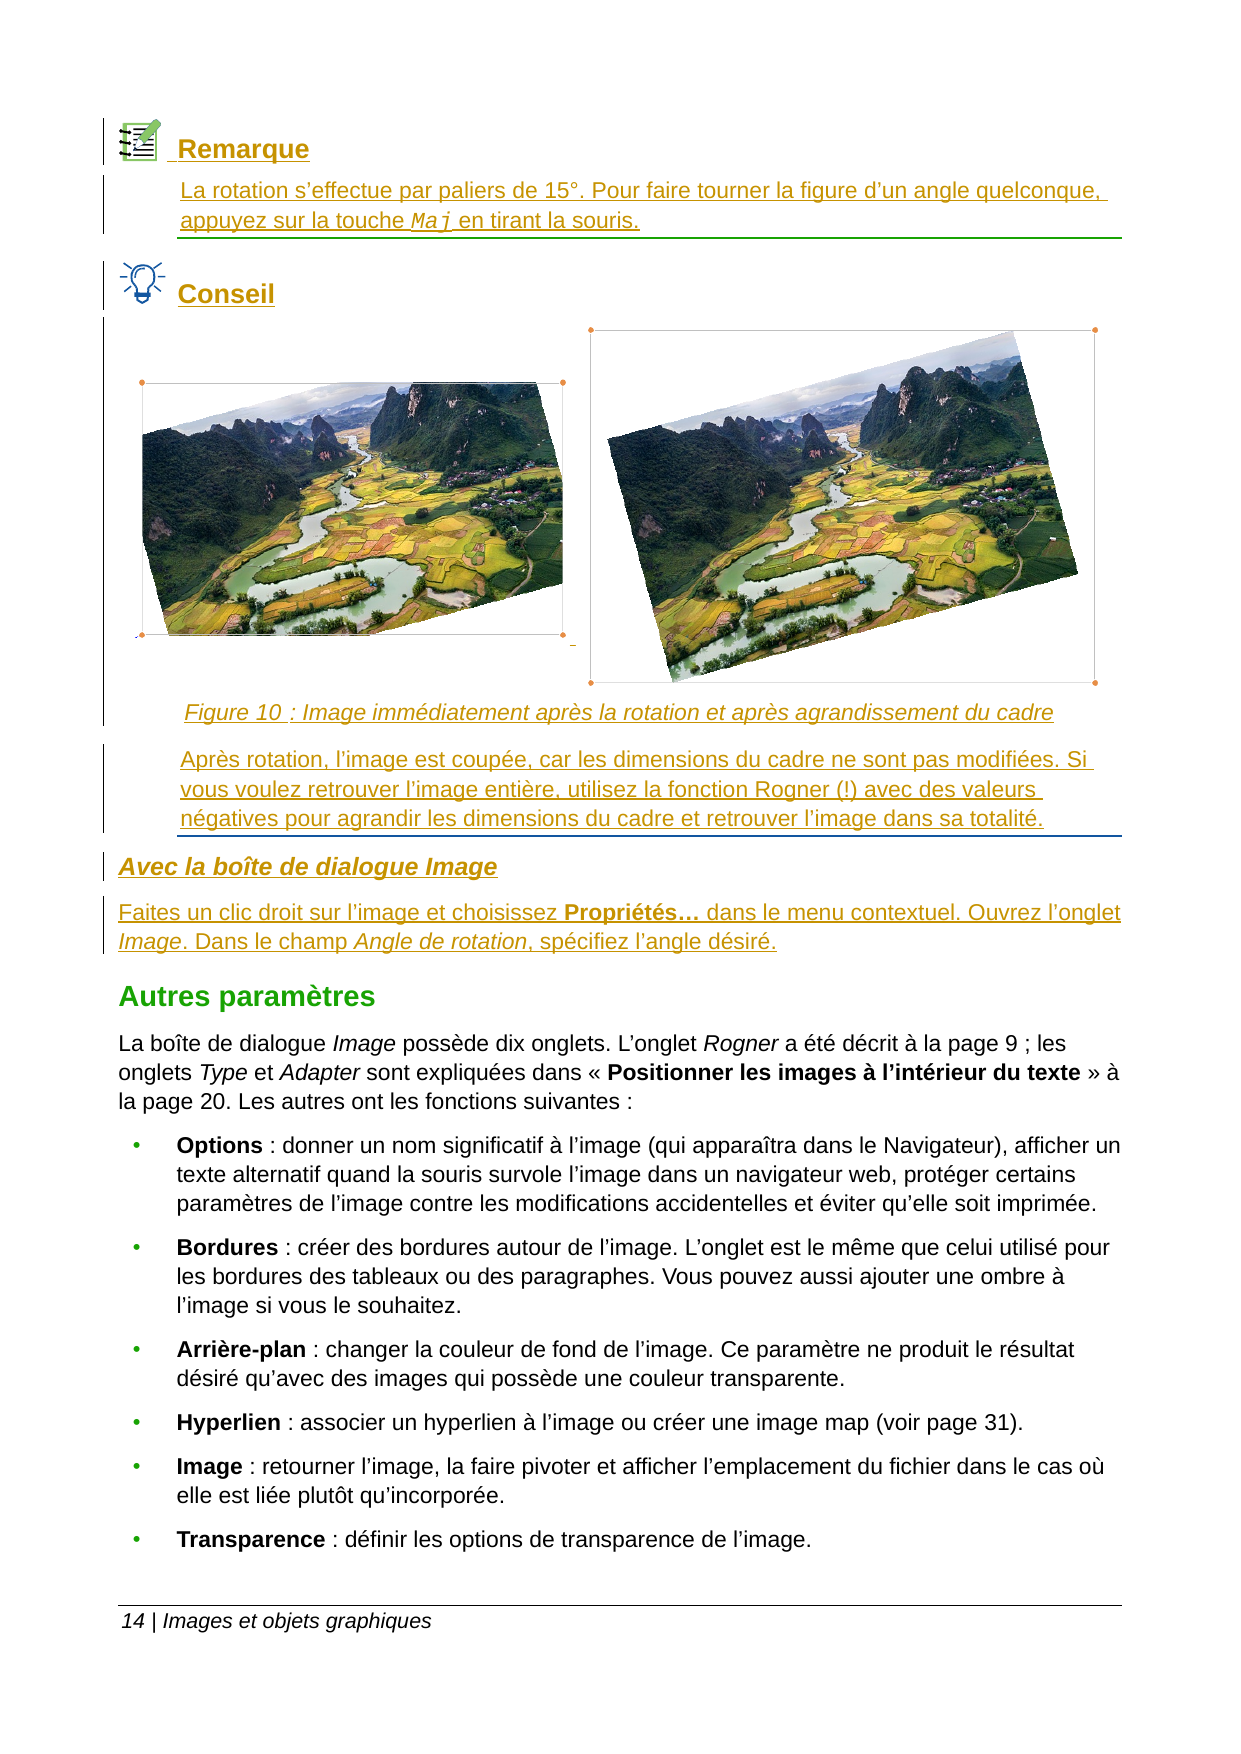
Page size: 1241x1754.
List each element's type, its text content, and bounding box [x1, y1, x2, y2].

list Image : retourner l’image, la faire pivoter et afficher l’emplacement du fichier dans le cas où elle est liée plutôt qu’incorporée. [133, 1450, 1122, 1508]
subtitle Conseil [118, 261, 1122, 310]
subtitle Remarque [118, 118, 1122, 164]
picture [575, 317, 1105, 697]
list Options : donner un nom significatif à l’image (qui apparaîtra dans le Navigateur), afficher un texte alternatif quand la souris survole l’image dans un navigateur web, protéger certains paramètres de l’image contre les modifications accidentelles et éviter qu’elle soit imprimée. [133, 1129, 1122, 1217]
text Figure 10 : Image immédiatement après la rotation et après agrandissement du cadre [118, 697, 1122, 726]
subtitle Avec la boîte de dialogue Image [118, 852, 1122, 881]
list Bordures : créer des bordures autour de l’image. L’onglet est le même que celui utilisé pour les bordures des tableaux ou des paragraphes. Vous pouvez aussi ajouter une ombre à l’image si vous le souhaitez. [133, 1231, 1122, 1319]
picture [135, 372, 570, 644]
text Après rotation, l’image est coupée, car les dimensions du cadre ne sont pas modifiées. Si vous voulez retrouver l’image entière, utilisez la fonction Rogner (!) avec des valeurs négatives pour agrandir les dimensions du cadre et retrouver l’image dans sa totalité. [177, 741, 1122, 835]
list Hyperlien : associer un hyperlien à l’image ou créer une image map (voir page 32). [133, 1406, 1122, 1435]
subtitle Autres paramètres [118, 983, 1122, 1012]
text La boîte de dialogue Image possède dix onglets. L’onglet Rogner a été décrit à la page 9 ; les onglets Type et Adapter sont expliquées dans « Positionner les images à l’intérieur du texte » à la page 20. Les autres ont les fonctions suivantes : [118, 1027, 1122, 1114]
text Faites un clic droit sur l’image et choisissez Propriétés… dans le menu contextuel. Ouvrez l’onglet Image. Dans le champ Angle de rotation, spécifiez l’angle désiré. [118, 896, 1122, 954]
list Transparence : définir les options de transparence de l’image. [133, 1523, 1122, 1552]
text La rotation s’effectue par paliers de 15°. Pour faire tourner la figure d’un angle quelconque, appuyez sur la touche Maj en tirant la souris. [177, 172, 1122, 237]
list Arrière-plan : changer la couleur de fond de l’image. Ce paramètre ne produit le résultat désiré qu’avec des images qui possède une couleur transparente. [133, 1333, 1122, 1392]
